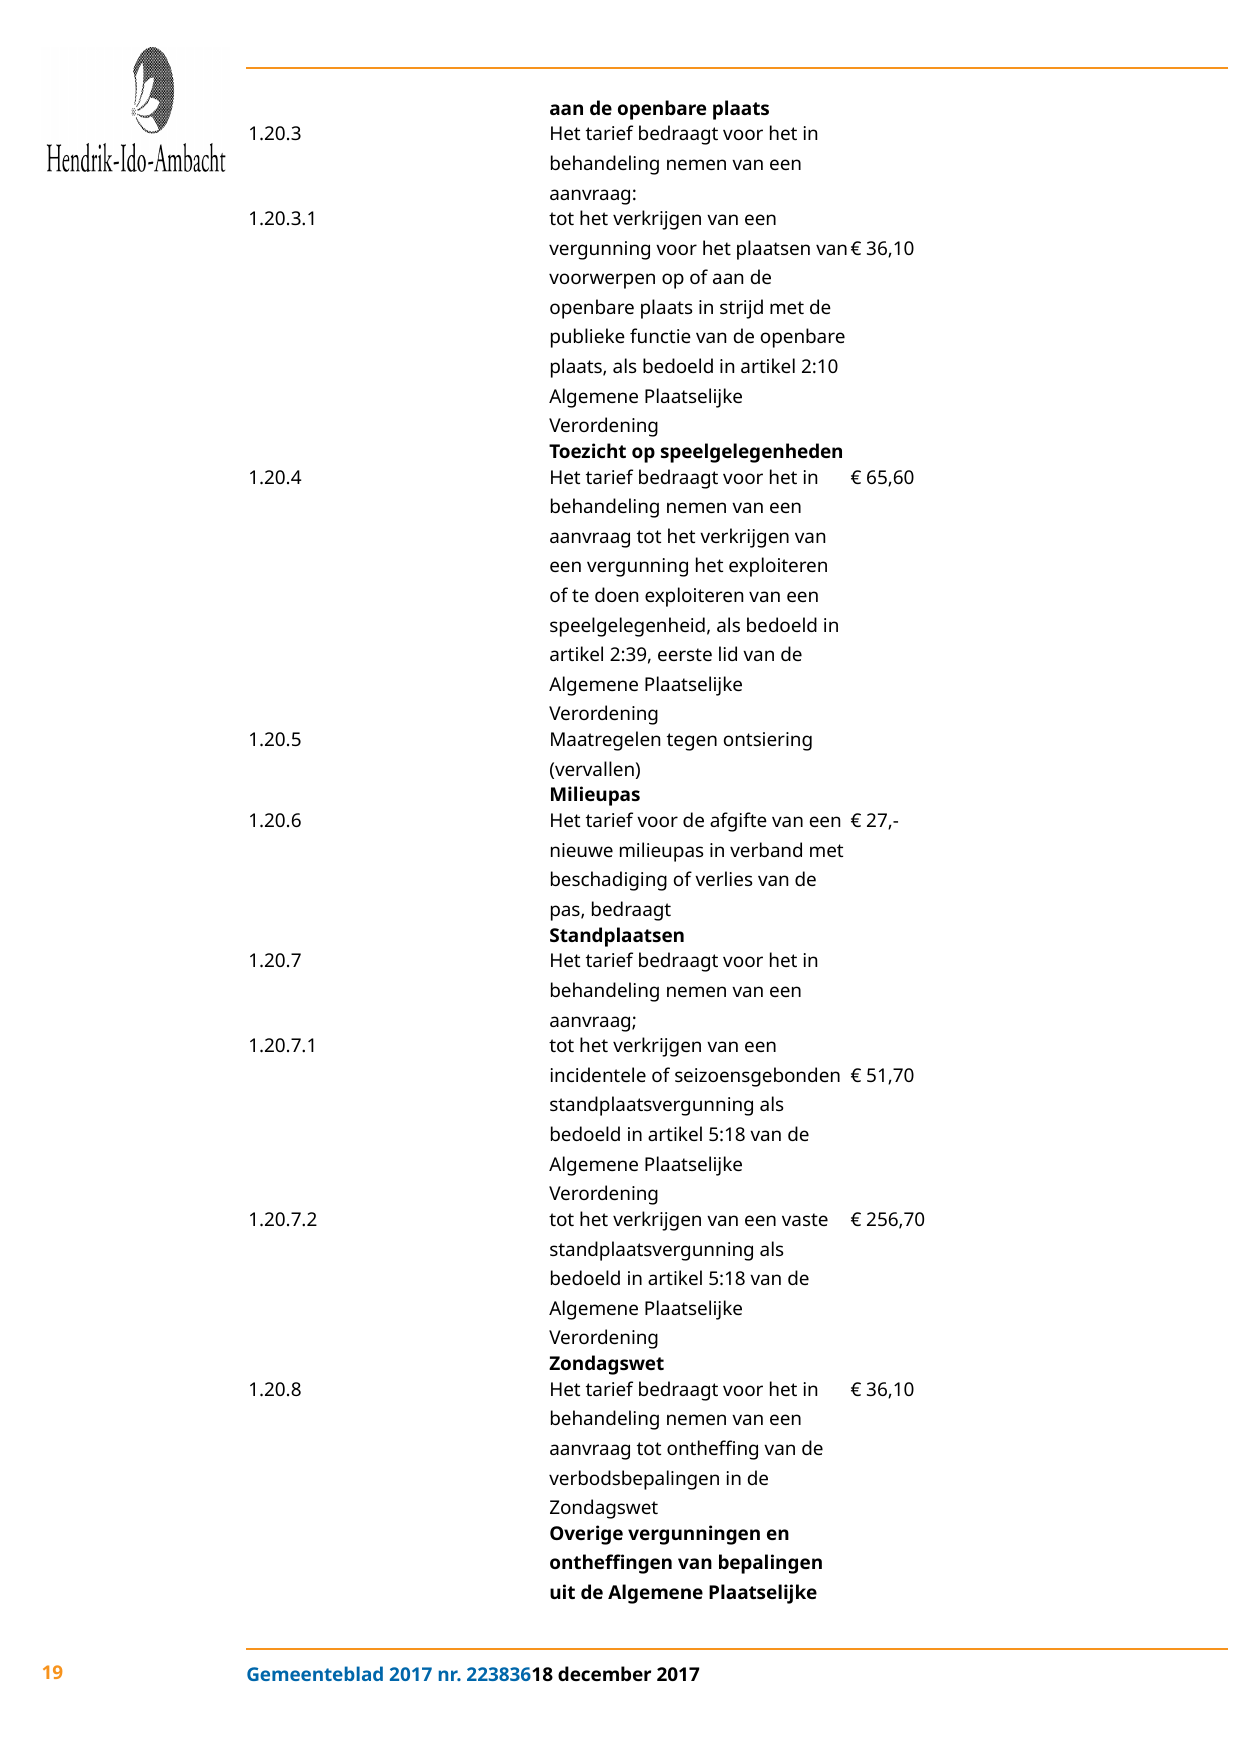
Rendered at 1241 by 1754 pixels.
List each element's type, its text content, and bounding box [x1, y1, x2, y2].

table_cell 1.20.8 [248, 1376, 549, 1520]
table_cell € 51,70 [850, 1033, 1152, 1206]
table_cell Het tarief bedraagt voor het in behandeling nemen van een aanvraag tot het verkrijgen van een vergunning het exploiteren of te doen exploiteren van een speelgelegenheid, als bedoeld in artikel 2:39, eerste lid van de Algemene Plaatselijke Verordening [549, 464, 850, 726]
table_cell [248, 1350, 549, 1376]
table_cell [850, 948, 1152, 1032]
table_cell € 65,60 [850, 464, 1152, 726]
table_cell Het tarief bedraagt voor het in behandeling nemen van een aanvraag; [549, 948, 850, 1032]
table_cell [248, 438, 549, 464]
table_cell Zondagswet [549, 1350, 850, 1376]
table_cell [850, 922, 1152, 948]
table_cell 1.20.7 [248, 948, 549, 1032]
table_cell [850, 782, 1152, 807]
table_cell Het tarief bedraagt voor het in behandeling nemen van een aanvraag tot ontheffing van de verbodsbepalingen in de Zondagswet [549, 1376, 850, 1520]
table_cell [850, 95, 1152, 121]
table_cell Milieupas [549, 782, 850, 807]
table_cell [248, 782, 549, 807]
table_cell 1.20.6 [248, 808, 549, 922]
table_cell tot het verkrijgen van een vergunning voor het plaatsen van voorwerpen op of aan de openbare plaats in strijd met de publieke functie van de openbare plaats, als bedoeld in artikel 2:10 Algemene Plaatselijke Verordening [549, 205, 850, 438]
table_cell [850, 1520, 1152, 1605]
table_cell Standplaatsen [549, 922, 850, 948]
table_cell 1.20.7.1 [248, 1033, 549, 1206]
table_cell Overige vergunningen en ontheffingen van bepalingen uit de Algemene Plaatselijke [549, 1520, 850, 1605]
table_cell Maatregelen tegen ontsiering (vervallen) [549, 726, 850, 782]
table_cell € 36,10 [850, 205, 1152, 438]
table_cell 1.20.3 [248, 121, 549, 205]
table_cell 1.20.3.1 [248, 205, 549, 438]
table_cell [850, 438, 1152, 464]
table_cell € 256,70 [850, 1206, 1152, 1350]
table_cell 1.20.5 [248, 726, 549, 782]
table_cell Het tarief bedraagt voor het in behandeling nemen van een aanvraag: [549, 121, 850, 205]
table_cell [850, 1350, 1152, 1376]
table_cell Het tarief voor de afgifte van een nieuwe milieupas in verband met beschadiging of verlies van de pas, bedraagt [549, 808, 850, 922]
table_cell 1.20.4 [248, 464, 549, 726]
table_cell [850, 726, 1152, 782]
table_cell [248, 95, 549, 121]
table_cell tot het verkrijgen van een vaste standplaatsvergunning als bedoeld in artikel 5:18 van de Algemene Plaatselijke Verordening [549, 1206, 850, 1350]
table_cell Toezicht op speelgelegenheden [549, 438, 850, 464]
table_cell 1.20.7.2 [248, 1206, 549, 1350]
table_cell [248, 1520, 549, 1605]
table_cell € 36,10 [850, 1376, 1152, 1520]
picture [41, 47, 231, 172]
table_cell tot het verkrijgen van een incidentele of seizoensgebonden standplaatsvergunning als bedoeld in artikel 5:18 van de Algemene Plaatselijke Verordening [549, 1033, 850, 1206]
table_cell [850, 121, 1152, 205]
table_cell € 27,- [850, 808, 1152, 922]
table_cell [248, 922, 549, 948]
table_cell aan de openbare plaats [549, 95, 850, 121]
